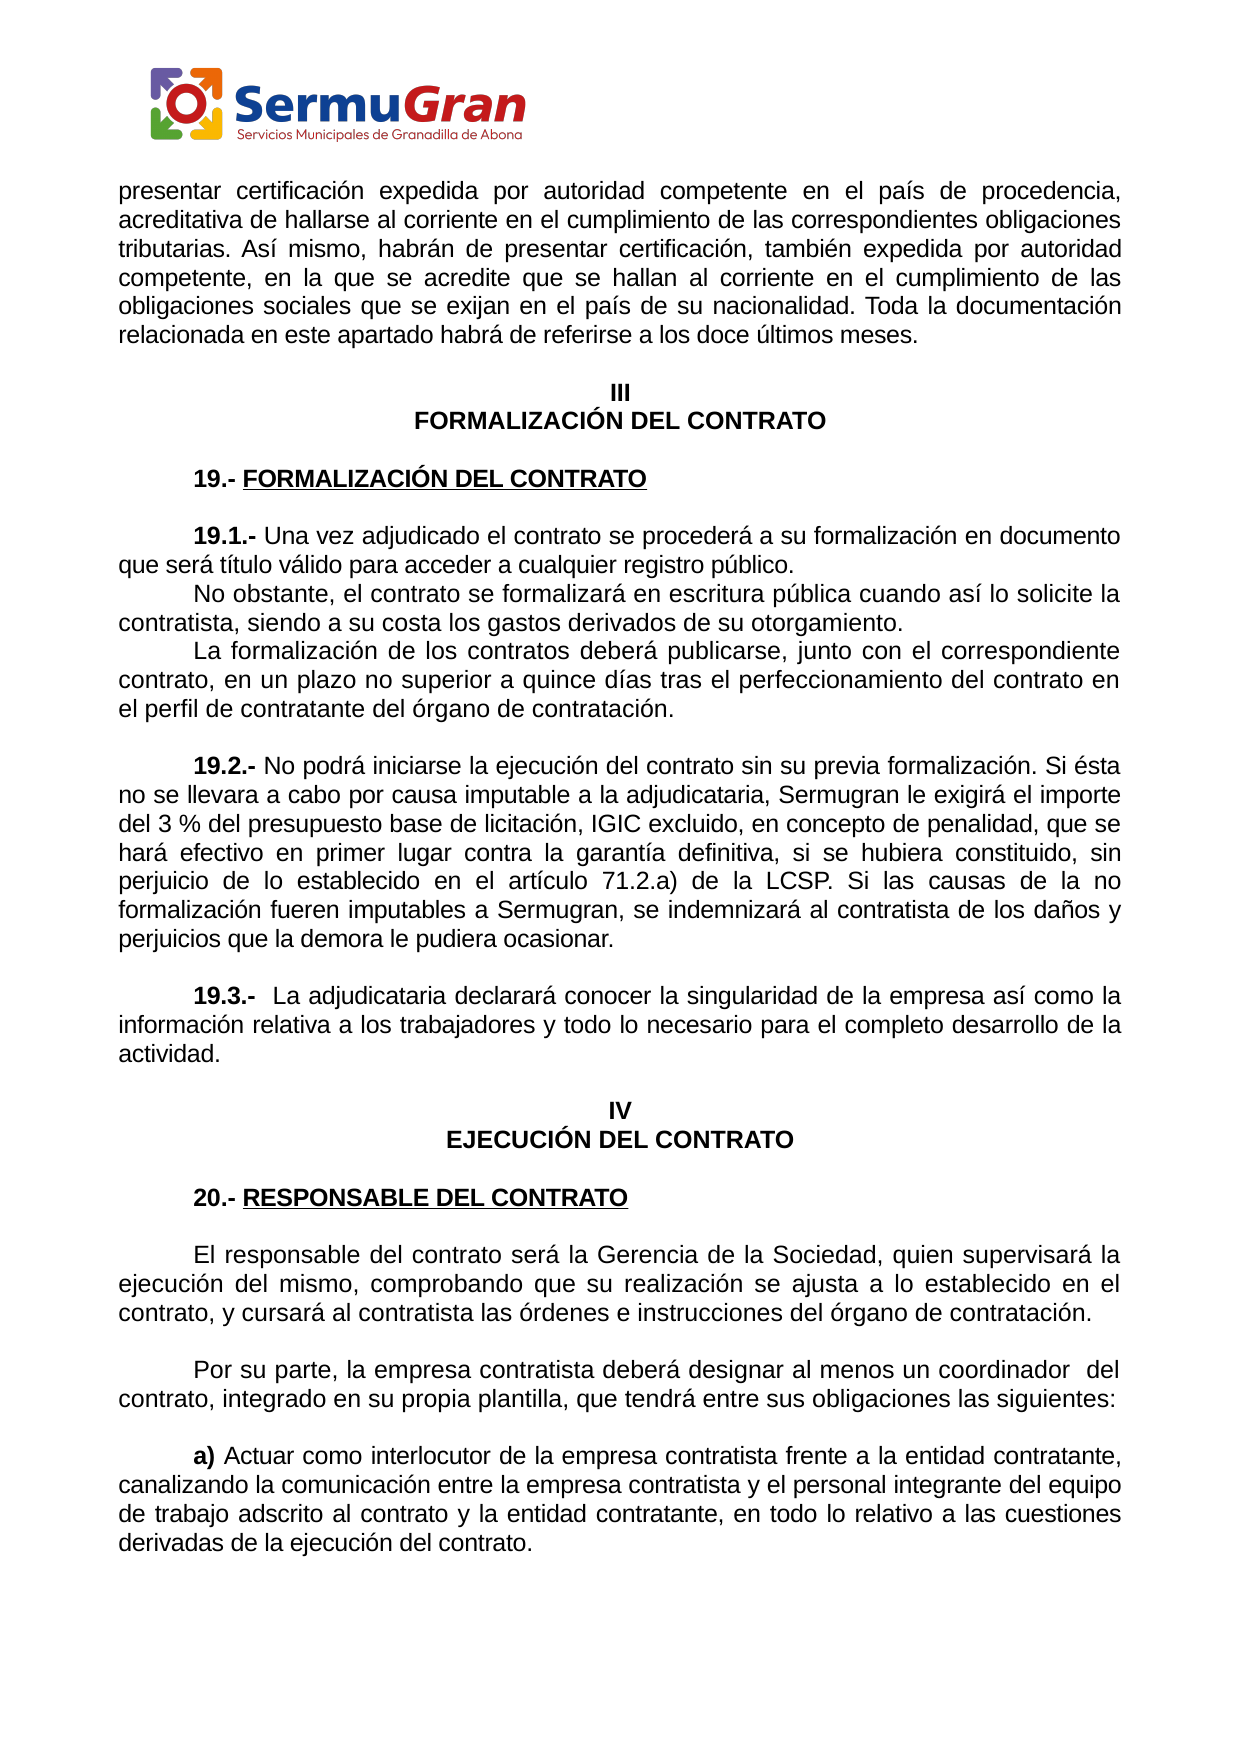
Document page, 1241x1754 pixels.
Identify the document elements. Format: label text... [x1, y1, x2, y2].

text 19.- FORMALIZACIÓN DEL CONTRATO [118, 464, 1122, 493]
text 19.2.- No podrá iniciarse la ejecución del contrato sin su previa formalización. Si ésta no se llevara a cabo por causa imputable a la adjudicataria, Sermugran le exigirá el importe del 3 % del presupuesto base de licitación, IGIC excluido, en concepto de penalidad, que se hará efectivo en primer lugar contra la garantía definitiva, si se hubiera constituido, sin perjuicio de lo establecido en el artículo 71.2.a) de la LCSP. Si las causas de la no formalización fueren imputables a Sermugran, se indemnizará al contratista de los daños y perjuicios que la demora le pudiera ocasionar. [118, 751, 1122, 953]
text IV [118, 1096, 1122, 1125]
text La formalización de los contratos deberá publicarse, junto con el correspondiente contrato, en un plazo no superior a quince días tras el perfeccionamiento del contrato en el perfil de contratante del órgano de contratación. [118, 636, 1122, 723]
text Por su parte, la empresa contratista deberá designar al menos un coordinador del contrato, integrado en su propia plantilla, que tendrá entre sus obligaciones las siguientes: [118, 1355, 1122, 1413]
text III [118, 378, 1122, 406]
text 19.3.- La adjudicataria declarará conocer la singularidad de la empresa así como la información relativa a los trabajadores y todo lo necesario para el completo desarrollo de la actividad. [118, 981, 1122, 1068]
text 19.1.- Una vez adjudicado el contrato se procederá a su formalización en documento que será título válido para acceder a cualquier registro público. [118, 521, 1122, 579]
text FORMALIZACIÓN DEL CONTRATO [118, 406, 1122, 435]
text El responsable del contrato será la Gerencia de la Sociedad, quien supervisará la ejecución del mismo, comprobando que su realización se ajusta a lo establecido en el contrato, y cursará al contratista las órdenes e instrucciones del órgano de contratación. [118, 1240, 1122, 1326]
picture [133, 83, 543, 123]
text a) Actuar como interlocutor de la empresa contratista frente a la entidad contratante, canalizando la comunicación entre la empresa contratista y el personal integrante del equipo de trabajo adscrito al contrato y la entidad contratante, en todo lo relativo a las cuestiones derivadas de la ejecución del contrato. [118, 1441, 1122, 1556]
text EJECUCIÓN DEL CONTRATO [118, 1125, 1122, 1154]
text No obstante, el contrato se formalizará en escritura pública cuando así lo solicite la contratista, siendo a su costa los gastos derivados de su otorgamiento. [118, 579, 1122, 636]
text 20.- RESPONSABLE DEL CONTRATO [118, 1183, 1122, 1211]
text presentar certificación expedida por autoridad competente en el país de procedencia, acreditativa de hallarse al corriente en el cumplimiento de las correspondientes obligaciones tributarias. Así mismo, habrán de presentar certificación, también expedida por autoridad competente, en la que se acredite que se hallan al corriente en el cumplimiento de las obligaciones sociales que se exijan en el país de su nacionalidad. Toda la documentación relacionada en este apartado habrá de referirse a los doce últimos meses. [118, 176, 1122, 349]
